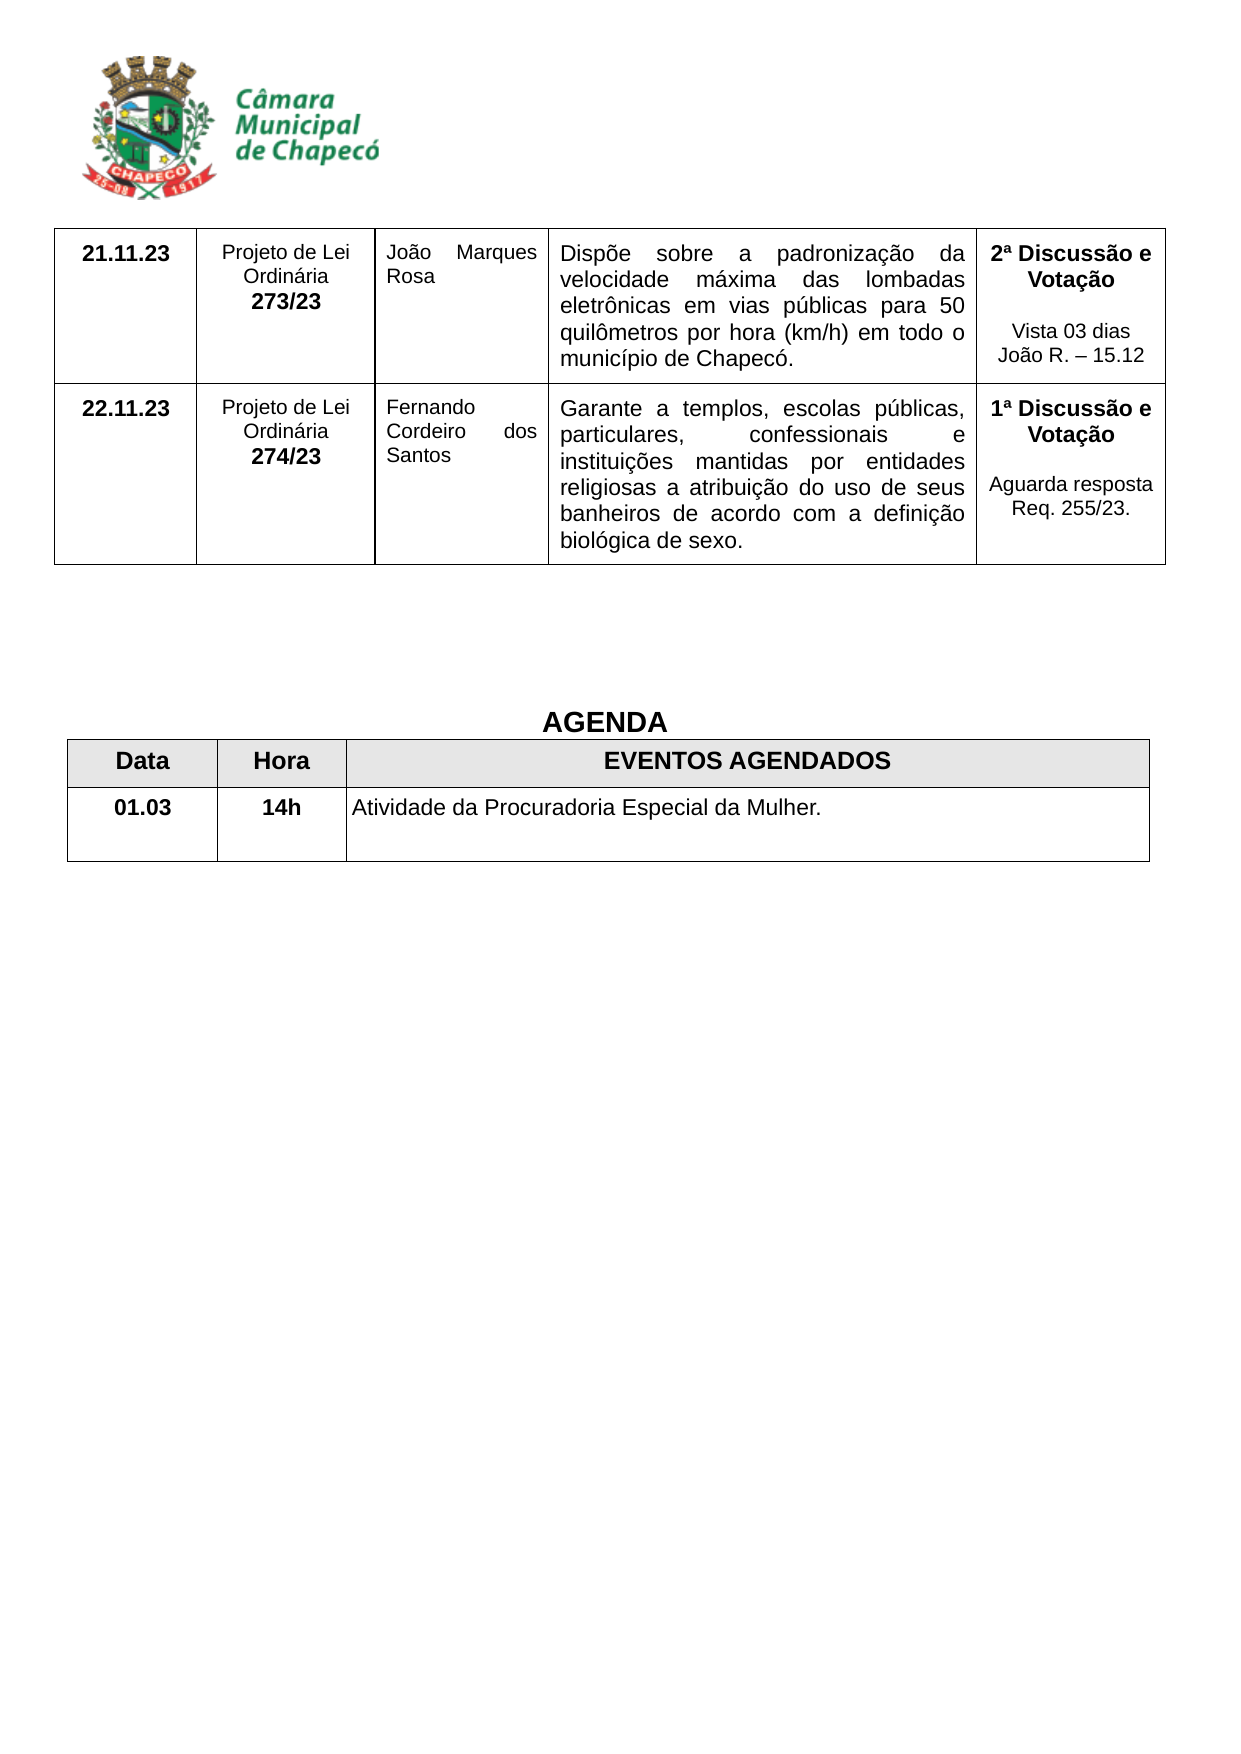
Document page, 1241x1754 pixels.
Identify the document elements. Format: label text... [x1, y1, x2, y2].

table_cell Dispõe sobre a padronização da velocidade máxima das lombadas eletrônicas em vias públicas para 50 quilômetros por hora (km/h) em todo o município de Chapecó. [549, 229, 976, 383]
table_cell 21.11.23 [55, 229, 196, 383]
table_cell Atividade da Procuradoria Especial da Mulher. [347, 788, 1149, 861]
table_cell 14h [218, 788, 346, 861]
table_cell Garante a templos, escolas públicas, particulares, confessionais e instituições mantidas por entidades religiosas a atribuição do uso de seus banheiros de acordo com a definição biológica de sexo. [549, 384, 976, 564]
table_cell 2ª Discussão e Votação Vista 03 dias João R. – 15.12 [977, 229, 1165, 383]
table_cell 01.03 [68, 788, 217, 861]
table_cell 1ª Discussão e Votação Aguarda resposta Req. 255/23. [977, 384, 1165, 564]
table_cell Fernando Cordeiro dos Santos [376, 384, 548, 564]
table_header EVENTOS AGENDADOS [347, 740, 1149, 787]
table_cell Projeto de Lei Ordinária 273/23 [197, 229, 374, 383]
table_cell Projeto de Lei Ordinária 274/23 [197, 384, 374, 564]
table_header Data [68, 740, 217, 787]
table_cell João Marques Rosa [376, 229, 548, 383]
picture [81, 56, 379, 200]
table_header Hora [218, 740, 346, 787]
text AGENDA [65, 705, 1145, 739]
table_cell 22.11.23 [55, 384, 196, 564]
